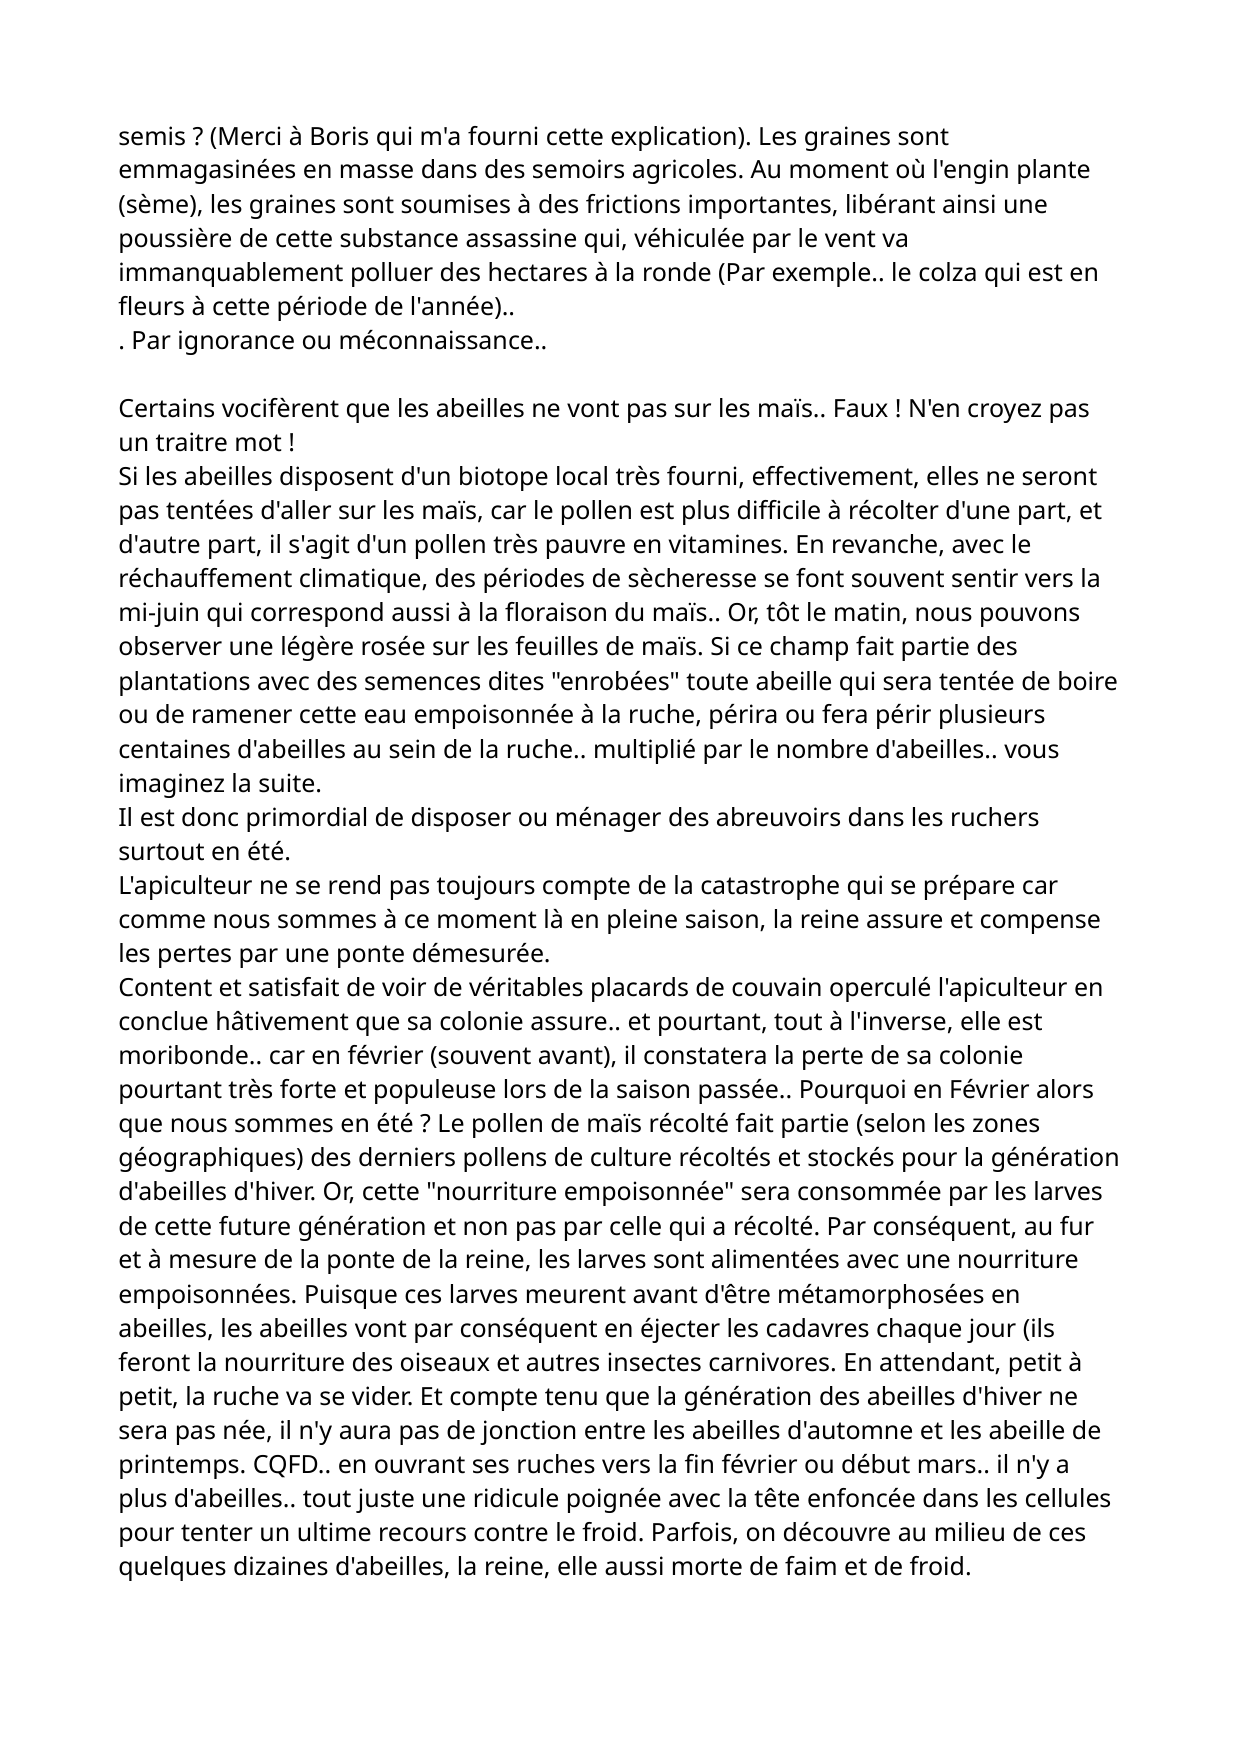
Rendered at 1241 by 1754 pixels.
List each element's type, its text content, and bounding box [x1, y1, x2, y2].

text Il est donc primordial de disposer ou ménager des abreuvoirs dans les ruchers surtout en été. [118, 799, 1122, 867]
text semis ? (Merci à Boris qui m'a fourni cette explication). Les graines sont emmagasinées en masse dans des semoirs agricoles. Au moment où l'engin plante (sème), les graines sont soumises à des frictions importantes, libérant ainsi une poussière de cette substance assassine qui, véhiculée par le vent va immanquablement polluer des hectares à la ronde (Par exemple.. le colza qui est en fleurs à cette période de l'année).. [118, 118, 1122, 322]
text Si les abeilles disposent d'un biotope local très fourni, effectivement, elles ne seront pas tentées d'aller sur les maïs, car le pollen est plus difficile à récolter d'une part, et d'autre part, il s'agit d'un pollen très pauvre en vitamines. En revanche, avec le réchauffement climatique, des périodes de sècheresse se font souvent sentir vers la mi-juin qui correspond aussi à la floraison du maïs.. Or, tôt le matin, nous pouvons observer une légère rosée sur les feuilles de maïs. Si ce champ fait partie des plantations avec des semences dites "enrobées" toute abeille qui sera tentée de boire ou de ramener cette eau empoisonnée à la ruche, périra ou fera périr plusieurs centaines d'abeilles au sein de la ruche.. multiplié par le nombre d'abeilles.. vous imaginez la suite. [118, 459, 1122, 799]
text . Par ignorance ou méconnaissance.. [118, 322, 1122, 357]
text L'apiculteur ne se rend pas toujours compte de la catastrophe qui se prépare car comme nous sommes à ce moment là en pleine saison, la reine assure et compense les pertes par une ponte démesurée. [118, 867, 1122, 970]
text Content et satisfait de voir de véritables placards de couvain operculé l'apiculteur en conclue hâtivement que sa colonie assure.. et pourtant, tout à l'inverse, elle est moribonde.. car en février (souvent avant), il constatera la perte de sa colonie pourtant très forte et populeuse lors de la saison passée.. Pourquoi en Février alors que nous sommes en été ? Le pollen de maïs récolté fait partie (selon les zones géographiques) des derniers pollens de culture récoltés et stockés pour la génération d'abeilles d'hiver. Or, cette "nourriture empoisonnée" sera consommée par les larves de cette future génération et non pas par celle qui a récolté. Par conséquent, au fur et à mesure de la ponte de la reine, les larves sont alimentées avec une nourriture empoisonnées. Puisque ces larves meurent avant d'être métamorphosées en abeilles, les abeilles vont par conséquent en éjecter les cadavres chaque jour (ils feront la nourriture des oiseaux et autres insectes carnivores. En attendant, petit à petit, la ruche va se vider. Et compte tenu que la génération des abeilles d'hiver ne sera pas née, il n'y aura pas de jonction entre les abeilles d'automne et les abeille de printemps. CQFD.. en ouvrant ses ruches vers la fin février ou début mars.. il n'y a plus d'abeilles.. tout juste une ridicule poignée avec la tête enfoncée dans les cellules pour tenter un ultime recours contre le froid. Parfois, on découvre au milieu de ces quelques dizaines d'abeilles, la reine, elle aussi morte de faim et de froid. [118, 970, 1122, 1583]
text Certains vocifèrent que les abeilles ne vont pas sur les maïs.. Faux ! N'en croyez pas un traitre mot ! [118, 391, 1122, 459]
